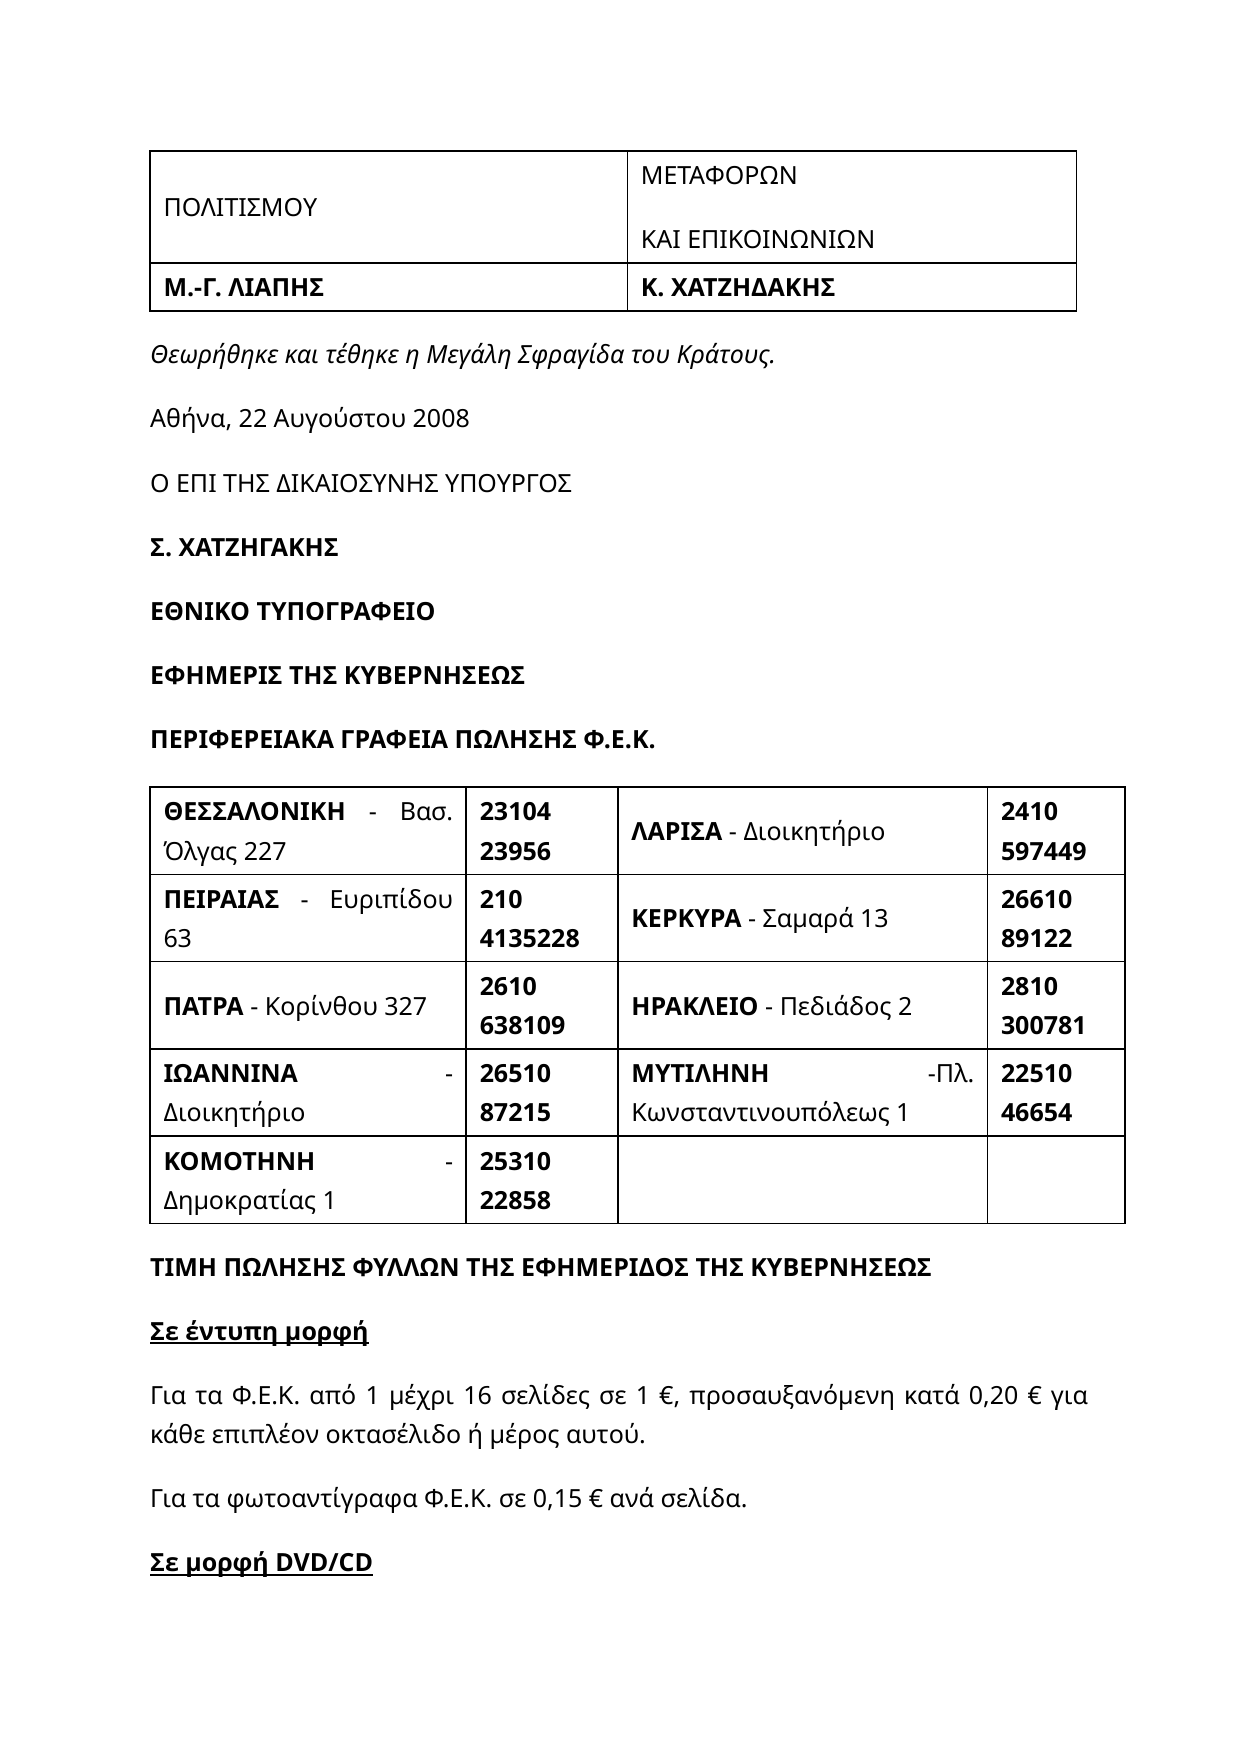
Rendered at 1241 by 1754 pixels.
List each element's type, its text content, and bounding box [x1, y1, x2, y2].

table_cell ΜΥΤΙΛΗΝΗ -Πλ. Κωνσταντινουπόλεως 1 [619, 1050, 987, 1135]
text Σ. ΧΑΤΖΗΓΑΚΗΣ [150, 529, 1090, 563]
text ΤΙΜΗ ΠΩΛΗΣΗΣ ΦΥΛΛΩΝ ΤΗΣ ΕΦΗΜΕΡΙΔΟΣ ΤΗΣ ΚΥΒΕΡΝΗΣΕΩΣ [150, 1249, 1090, 1283]
text Ο ΕΠΙ ΤΗΣ ΔΙΚΑΙΟΣΥΝΗΣ ΥΠΟΥΡΓΟΣ [150, 465, 1090, 499]
table_header 2410 597449 [988, 788, 1124, 873]
table_cell ΠΑΤΡΑ - Κορίνθου 327 [151, 962, 465, 1048]
table_cell ΙΩΑΝΝΙΝΑ - Διοικητήριο [151, 1050, 465, 1135]
table_header ΛΑΡΙΣΑ - Διοικητήριο [619, 788, 987, 873]
table_cell ΜΕΤΑΦΟΡΩΝ ΚΑΙ ΕΠΙΚΟΙΝΩΝΙΩΝ [628, 152, 1076, 262]
table_cell 22510 46654 [988, 1050, 1124, 1135]
text Αθήνα, 22 Αυγούστου 2008 [150, 401, 1090, 435]
text ΕΘΝΙΚΟ ΤΥΠΟΓΡΑΦΕΙΟ [150, 594, 1090, 628]
text Για τα Φ.Ε.Κ. από 1 μέχρι 16 σελίδες σε 1 €, προσαυξανόμενη κατά 0,20 € για κάθε επιπλέον οκτασέλιδο ή μέρος αυτού. [150, 1377, 1090, 1451]
text Σε έντυπη μορφή [150, 1313, 1090, 1347]
table_cell ΚΕΡΚΥΡΑ - Σαμαρά 13 [619, 875, 987, 961]
table_cell [619, 1137, 987, 1223]
table_cell ΠΕΙΡΑΙΑΣ - Ευριπίδου 63 [151, 875, 465, 961]
table_header ΘΕΣΣΑΛΟΝΙΚΗ - Βασ. Όλγας 227 [151, 788, 465, 873]
text Σε μορφή DVD/CD [150, 1545, 1090, 1579]
table_cell 26610 89122 [988, 875, 1124, 961]
text Θεωρήθηκε και τέθηκε η Μεγάλη Σφραγίδα του Κράτους. [150, 337, 1090, 371]
table_cell Κ. ΧΑΤΖΗΔΑΚΗΣ [628, 264, 1076, 310]
table_cell 25310 22858 [467, 1137, 617, 1223]
text ΕΦΗΜΕΡΙΣ ΤΗΣ ΚΥΒΕΡΝΗΣΕΩΣ [150, 658, 1090, 692]
table_header 23104 23956 [467, 788, 617, 873]
table_cell [988, 1137, 1124, 1223]
table_cell ΠΟΛΙΤΙΣΜΟΥ [151, 152, 627, 262]
table_cell Μ.-Γ. ΛΙΑΠΗΣ [151, 264, 627, 310]
text Για τα φωτοαντίγραφα Φ.Ε.Κ. σε 0,15 € ανά σελίδα. [150, 1481, 1090, 1515]
table_cell 26510 87215 [467, 1050, 617, 1135]
table_cell 210 4135228 [467, 875, 617, 961]
table_cell ΚΟΜΟΤΗΝΗ - Δημοκρατίας 1 [151, 1137, 465, 1223]
text ΠΕΡΙΦΕΡΕΙΑΚΑ ΓΡΑΦΕΙΑ ΠΩΛΗΣΗΣ Φ.Ε.Κ. [150, 722, 1090, 756]
table_cell 2810 300781 [988, 962, 1124, 1048]
table_cell ΗΡΑΚΛΕΙΟ - Πεδιάδος 2 [619, 962, 987, 1048]
table_cell 2610 638109 [467, 962, 617, 1048]
